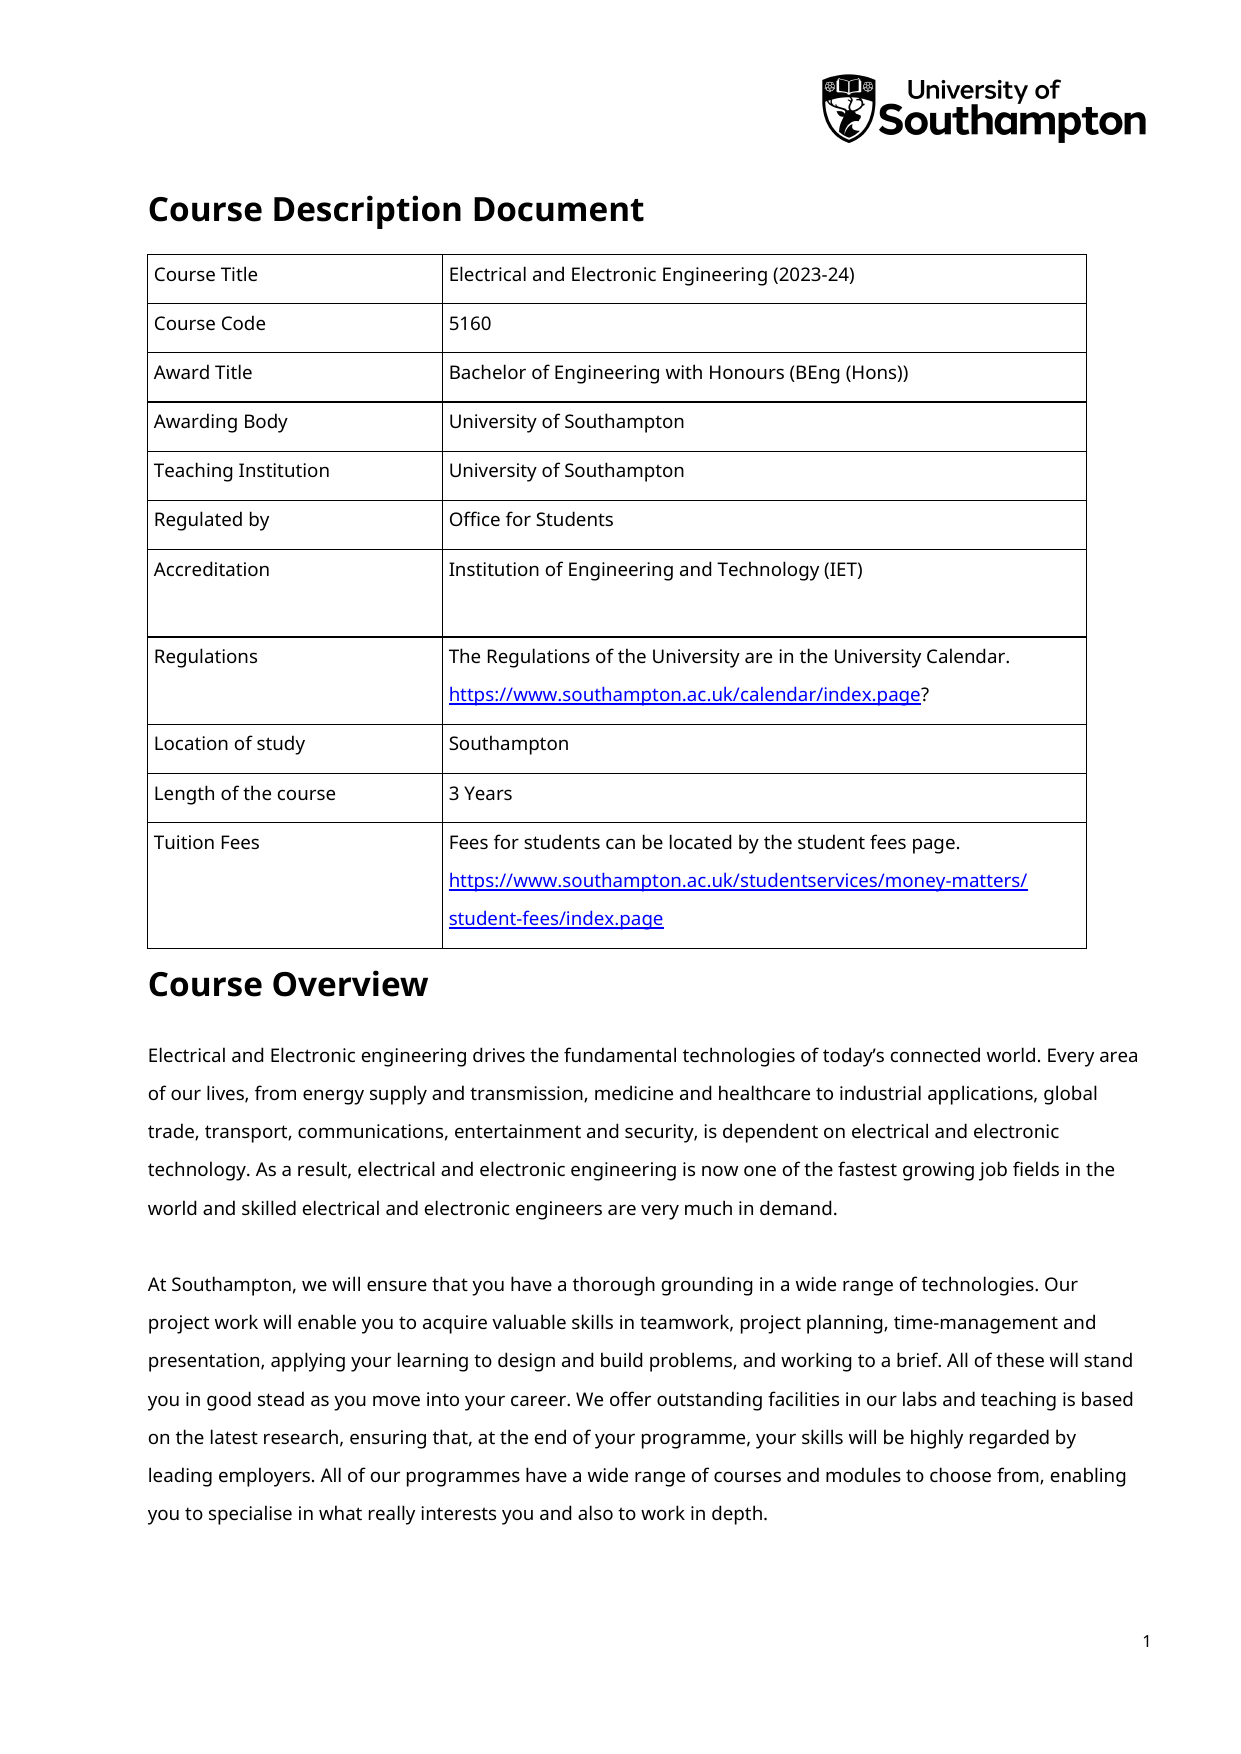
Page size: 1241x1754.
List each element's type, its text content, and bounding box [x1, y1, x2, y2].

table_cell Bachelor of Engineering with Honours (BEng (Hons)) [443, 353, 1086, 401]
text Electrical and Electronic engineering drives the fundamental technologies of today’s connected world. Every area of our lives, from energy supply and transmission, medicine and healthcare to industrial applications, global trade, transport, communications, entertainment and security, is dependent on electrical and electronic technology. As a result, electrical and electronic engineering is now one of the fastest growing job fields in the world and skilled electrical and electronic engineers are very much in demand. At Southampton, we will ensure that you have a thorough grounding in a wide range of technologies. Our project work will enable you to acquire valuable skills in teamwork, project planning, time-management and presentation, applying your learning to design and build problems, and working to a brief. All of these will stand you in good stead as you move into your career. We offer outstanding facilities in our labs and teaching is based on the latest research, ensuring that, at the end of your programme, your skills will be highly regarded by leading employers. All of our programmes have a wide range of courses and modules to choose from, enabling you to specialise in what really interests you and also to work in depth. [148, 1042, 1145, 1526]
table_cell Location of study [148, 725, 442, 773]
table_cell 5160 [443, 304, 1086, 352]
table_cell University of Southampton [443, 403, 1086, 451]
table_header Electrical and Electronic Engineering (2023-24) [443, 255, 1086, 303]
subtitle Course Overview [148, 961, 1152, 1007]
table_cell Awarding Body [148, 403, 442, 451]
table_header Course Title [148, 255, 442, 303]
table_cell Course Code [148, 304, 442, 352]
table_cell Award Title [148, 353, 442, 401]
subtitle Course Description Document [148, 186, 1152, 231]
table_cell The Regulations of the University are in the University Calendar. https://www.southampton.ac.uk/calendar/index.page? [443, 638, 1086, 724]
table_cell Southampton [443, 725, 1086, 773]
table_cell University of Southampton [443, 452, 1086, 500]
table_cell Regulated by [148, 501, 442, 549]
table_cell Fees for students can be located by the student fees page. https://www.southampton.ac.uk/studentservices/money-matters/student-fees/index.page [443, 823, 1086, 948]
table_cell Office for Students [443, 501, 1086, 549]
table_cell Accreditation [148, 550, 442, 636]
table_cell Length of the course [148, 774, 442, 822]
table_cell 3 Years [443, 774, 1086, 822]
table_cell Teaching Institution [148, 452, 442, 500]
table_cell Regulations [148, 638, 442, 724]
table_cell Tuition Fees [148, 823, 442, 948]
table_cell Institution of Engineering and Technology (IET) [443, 550, 1086, 636]
